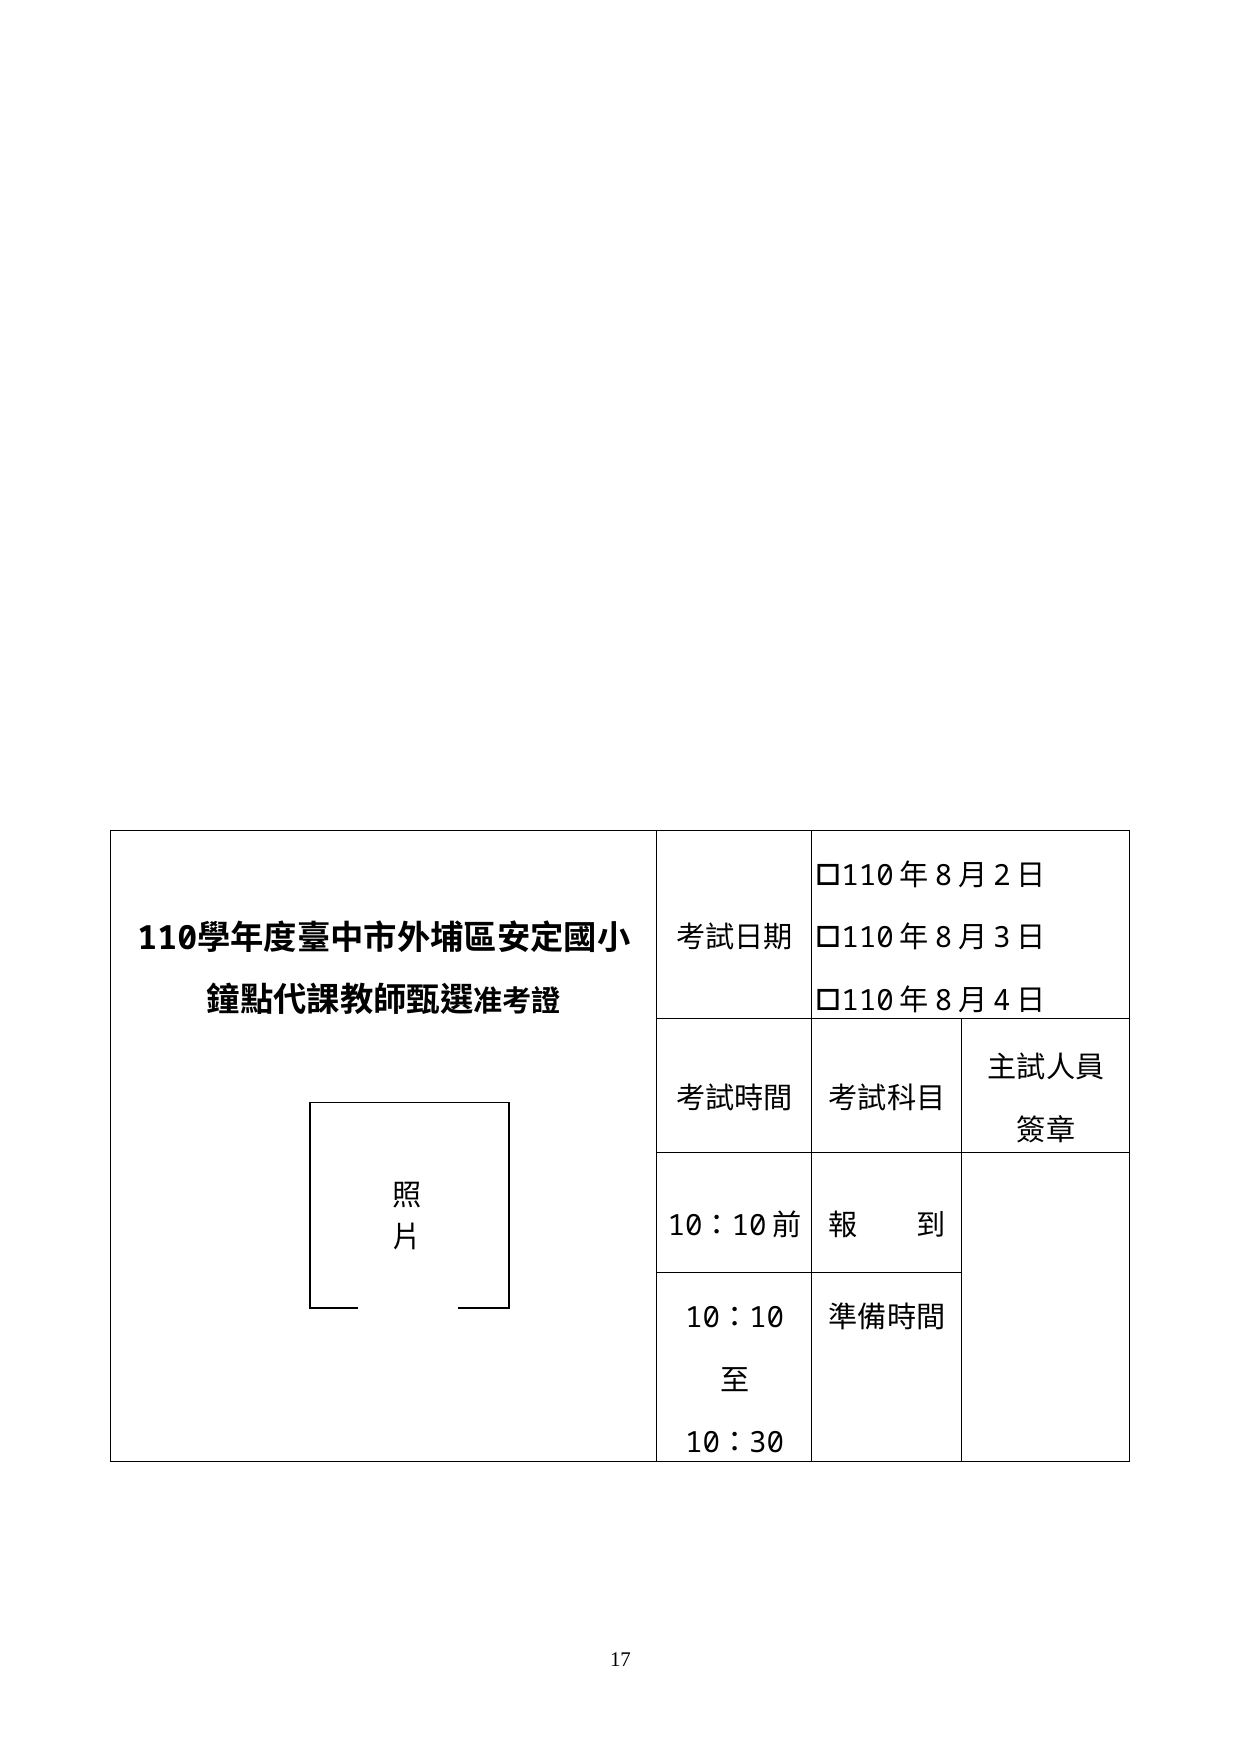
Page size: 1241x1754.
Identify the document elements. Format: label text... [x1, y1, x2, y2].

table_header 110學年度臺中市外埔區安定國小 鐘點代課教師甄選准考證 准考證號碼： 姓 名： 甄選類別： 甄選類別：國小普通班鐘點代課教師 報考梯次: 第一次招考 第二次招考 第三次招考 [111, 831, 656, 1461]
table_cell 準備時間 [812, 1273, 961, 1461]
table_header 考試日期 [657, 831, 811, 1018]
table_cell [962, 1153, 1129, 1461]
table_header 110年8月2日 110年8月3日 110年8月4日 [812, 831, 1129, 1018]
table_cell 考試科目 [812, 1019, 961, 1152]
table_cell 報 到 [812, 1153, 961, 1272]
table_cell 主試人員 簽章 [962, 1019, 1129, 1152]
table_cell 10：10前 [657, 1153, 811, 1272]
table_cell 考試時間 [657, 1019, 811, 1152]
table_cell 10：10 至 10：30 [657, 1273, 811, 1461]
